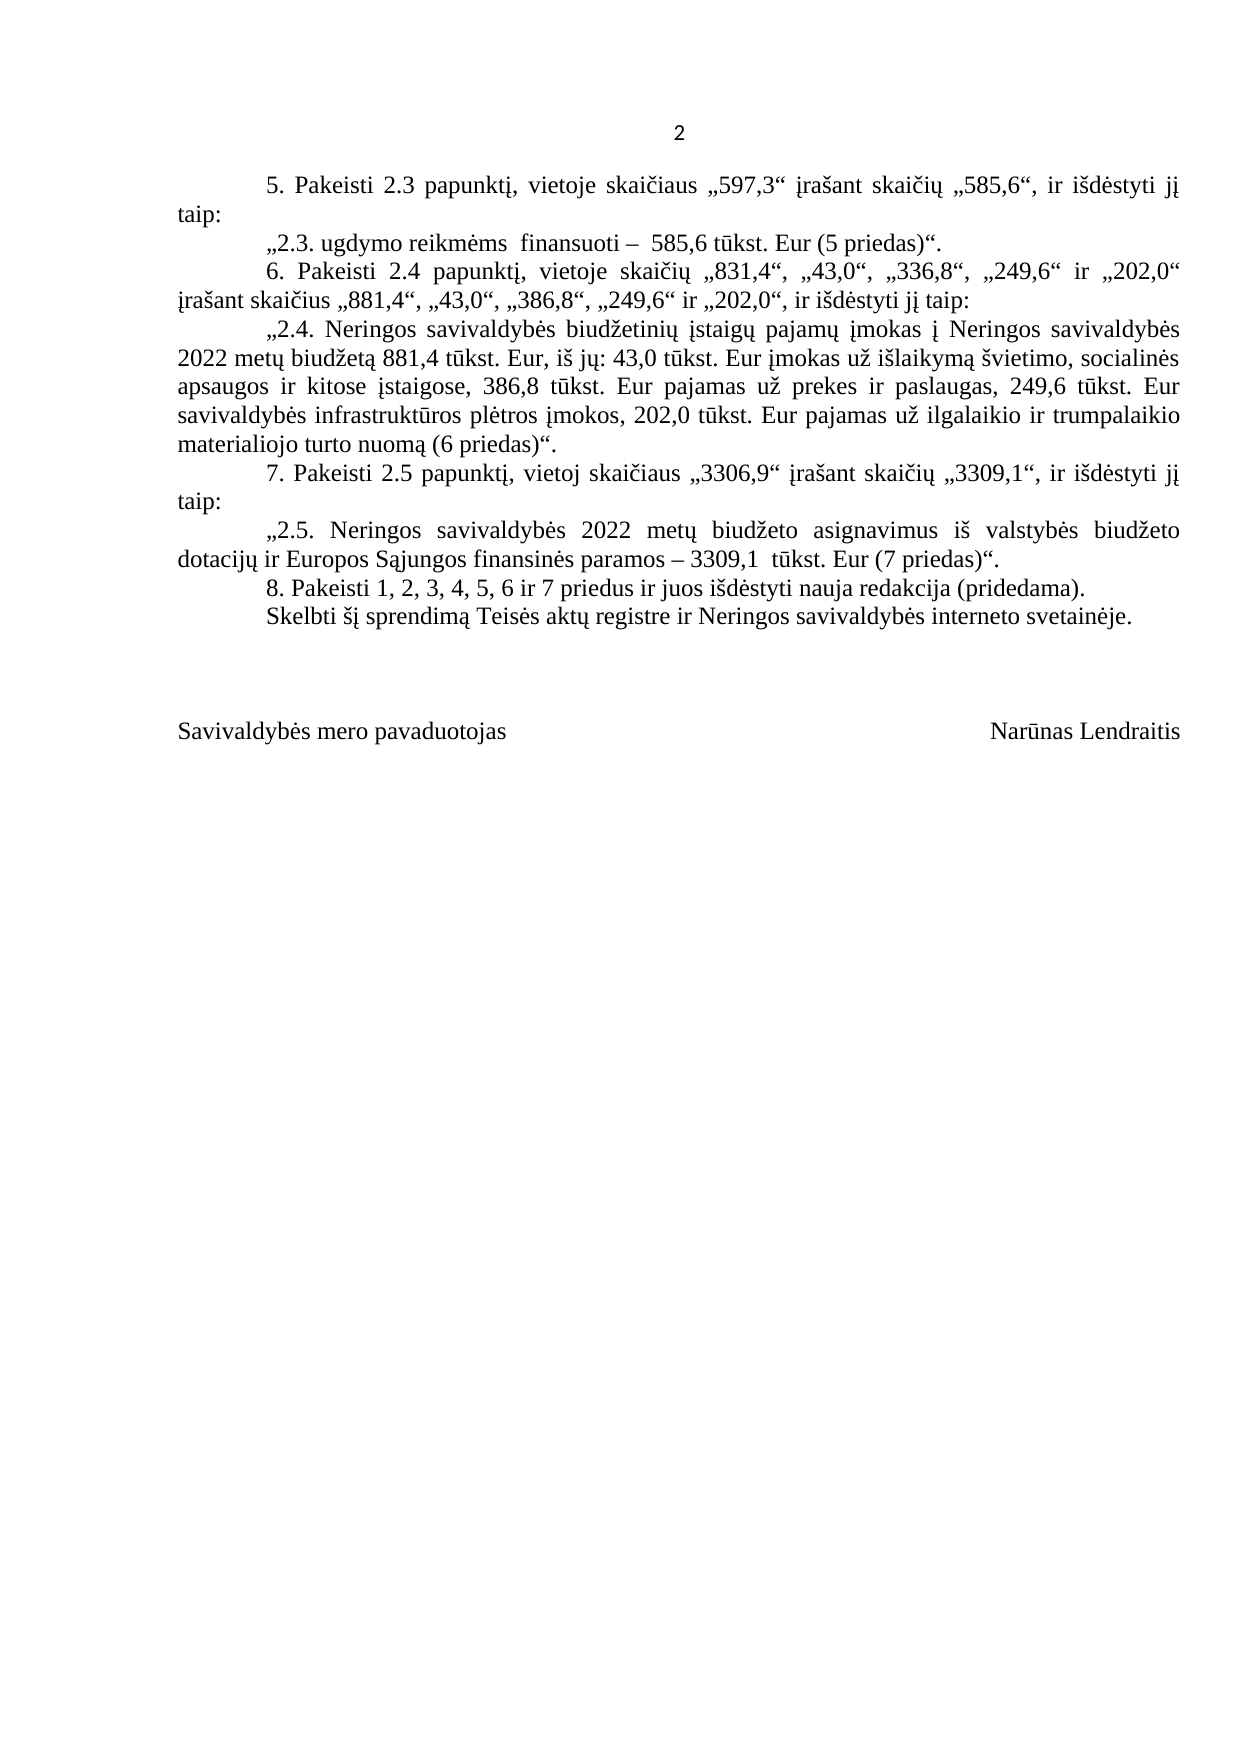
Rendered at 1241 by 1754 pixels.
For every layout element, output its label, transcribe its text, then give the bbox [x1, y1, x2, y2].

text „2.3. ugdymo reikmėms finansuoti – 585,6 tūkst. Eur (5 priedas)“. [177, 228, 1181, 256]
text 6. Pakeisti 2.4 papunktį, vietoje skaičių „831,4“, „43,0“, „336,8“, „249,6“ ir „202,0“ įrašant skaičius „881,4“, „43,0“, „386,8“, „249,6“ ir „202,0“, ir išdėstyti jį taip: [177, 256, 1181, 314]
text „2.5. Neringos savivaldybės 2022 metų biudžeto asignavimus iš valstybės biudžeto dotacijų ir Europos Sąjungos finansinės paramos – 3309,1 tūkst. Eur (7 priedas)“. [177, 515, 1181, 573]
text 7. Pakeisti 2.5 papunktį, vietoj skaičiaus „3306,9“ įrašant skaičių „3309,1“, ir išdėstyti jį taip: [177, 458, 1181, 515]
text Skelbti šį sprendimą Teisės aktų registre ir Neringos savivaldybės interneto svetainėje. [177, 601, 1181, 630]
text Savivaldybės mero pavaduotojas Narūnas Lendraitis [177, 716, 1181, 745]
text „2.4. Neringos savivaldybės biudžetinių įstaigų pajamų įmokas į Neringos savivaldybės 2022 metų biudžetą 881,4 tūkst. Eur, iš jų: 43,0 tūkst. Eur įmokas už išlaikymą švietimo, socialinės apsaugos ir kitose įstaigose, 386,8 tūkst. Eur pajamas už prekes ir paslaugas, 249,6 tūkst. Eur savivaldybės infrastruktūros plėtros įmokos, 202,0 tūkst. Eur pajamas už ilgalaikio ir trumpalaikio materialiojo turto nuomą (6 priedas)“. [177, 314, 1181, 458]
text 8. Pakeisti 1, 2, 3, 4, 5, 6 ir 7 priedus ir juos išdėstyti nauja redakcija (pridedama). [177, 573, 1181, 601]
text 5. Pakeisti 2.3 papunktį, vietoje skaičiaus „597,3“ įrašant skaičių „585,6“, ir išdėstyti jį taip: [177, 170, 1181, 228]
